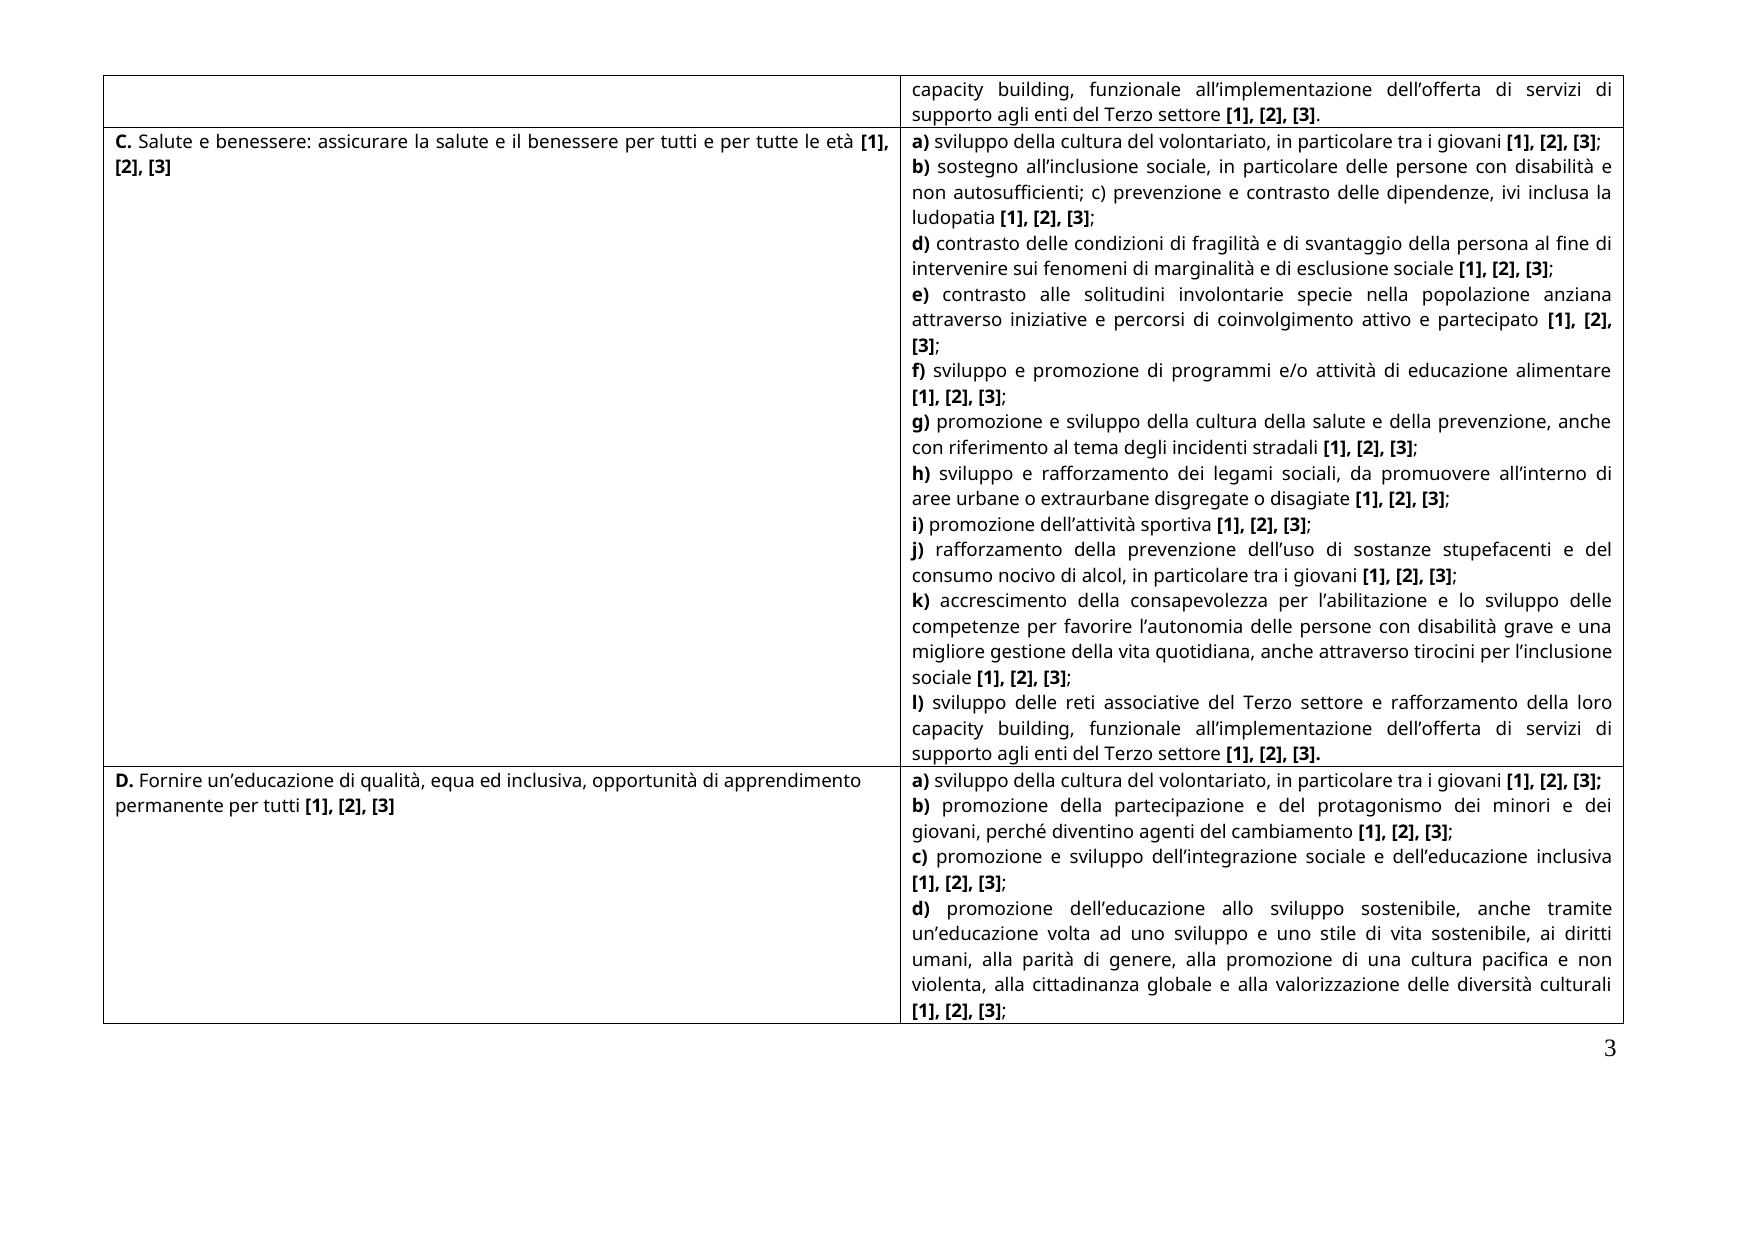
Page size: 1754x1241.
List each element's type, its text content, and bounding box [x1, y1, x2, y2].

table_cell a) sviluppo della cultura del volontariato, in particolare tra i giovani [1], [2], [3]; b) sostegno all’inclusione sociale, in particolare delle persone con disabilità e non autosufficienti; c) prevenzione e contrasto delle dipendenze, ivi inclusa la ludopatia [1], [2], [3]; d) contrasto delle condizioni di fragilità e di svantaggio della persona al fine di intervenire sui fenomeni di marginalità e di esclusione sociale [1], [2], [3]; e) contrasto alle solitudini involontarie specie nella popolazione anziana attraverso iniziative e percorsi di coinvolgimento attivo e partecipato [1], [2], [3]; f) sviluppo e promozione di programmi e/o attività di educazione alimentare [1], [2], [3]; g) promozione e sviluppo della cultura della salute e della prevenzione, anche con riferimento al tema degli incidenti stradali [1], [2], [3]; h) sviluppo e rafforzamento dei legami sociali, da promuovere all’interno di aree urbane o extraurbane disgregate o disagiate [1], [2], [3]; i) promozione dell’attività sportiva [1], [2], [3]; j) rafforzamento della prevenzione dell’uso di sostanze stupefacenti e del consumo nocivo di alcol, in particolare tra i giovani [1], [2], [3]; k) accrescimento della consapevolezza per l’abilitazione e lo sviluppo delle competenze per favorire l’autonomia delle persone con disabilità grave e una migliore gestione della vita quotidiana, anche attraverso tirocini per l’inclusione sociale [1], [2], [3]; l) sviluppo delle reti associative del Terzo settore e rafforzamento della loro capacity building, funzionale all’implementazione dell’offerta di servizi di supporto agli enti del Terzo settore [1], [2], [3]. [901, 128, 1623, 766]
table_cell a) sviluppo della cultura del volontariato, in particolare tra i giovani [1], [2], [3]; b) promozione della partecipazione e del protagonismo dei minori e dei giovani, perché diventino agenti del cambiamento [1], [2], [3]; c) promozione e sviluppo dell’integrazione sociale e dell’educazione inclusiva [1], [2], [3]; d) promozione dell’educazione allo sviluppo sostenibile, anche tramite un’educazione volta ad uno sviluppo e uno stile di vita sostenibile, ai diritti umani, alla parità di genere, alla promozione di una cultura pacifica e non violenta, alla cittadinanza globale e alla valorizzazione delle diversità culturali [1], [2], [3]; [901, 767, 1623, 1022]
table_cell capacity building, funzionale all’implementazione dell’offerta di servizi di supporto agli enti del Terzo settore [1], [2], [3]. [901, 76, 1623, 127]
table_cell [104, 76, 900, 127]
table_cell C. Salute e benessere: assicurare la salute e il benessere per tutti e per tutte le età [1], [2], [3] [104, 128, 900, 766]
table_cell D. Fornire un’educazione di qualità, equa ed inclusiva, opportunità di apprendimento permanente per tutti [1], [2], [3] [104, 767, 900, 1022]
